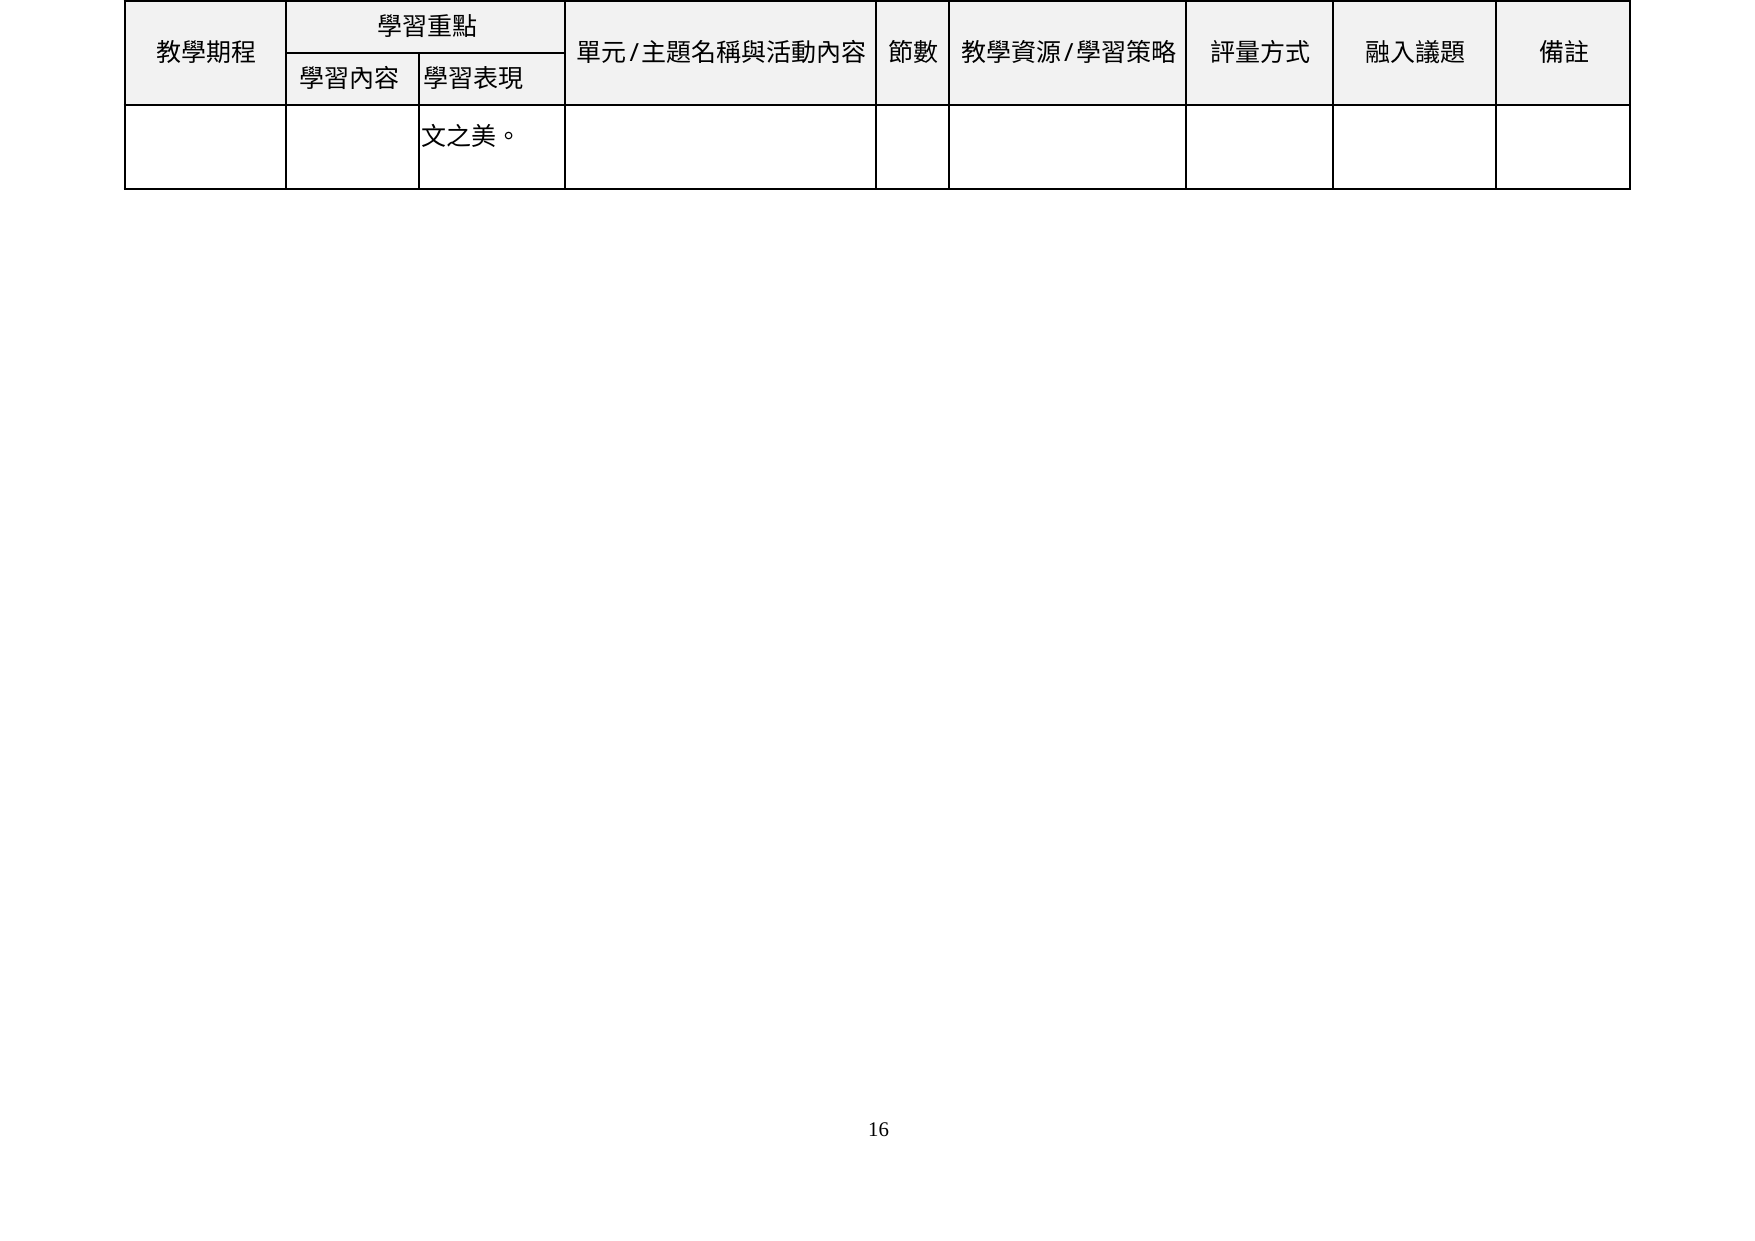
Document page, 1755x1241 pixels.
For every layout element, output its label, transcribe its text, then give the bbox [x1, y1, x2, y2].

table_header 教學期程 [126, 2, 285, 104]
table_header 單元/主題名稱與活動內容 [566, 2, 875, 104]
table_cell [1334, 106, 1495, 188]
table_cell [1187, 106, 1332, 188]
table_cell 學習表現 [420, 54, 564, 104]
table_cell [566, 106, 875, 188]
table_cell [950, 106, 1185, 188]
table_header 備註 [1497, 2, 1629, 104]
table_cell [126, 106, 285, 188]
table_header 評量方式 [1187, 2, 1332, 104]
table_header 學習重點 [287, 2, 564, 52]
table_cell 文之美。 [420, 106, 564, 188]
table_header 教學資源/學習策略 [950, 2, 1185, 104]
table_cell [287, 106, 418, 188]
table_cell [877, 106, 948, 188]
table_header 融入議題 [1334, 2, 1495, 104]
table_header 節數 [877, 2, 948, 104]
table_cell [1497, 106, 1629, 188]
table_cell 學習內容 [287, 54, 418, 104]
